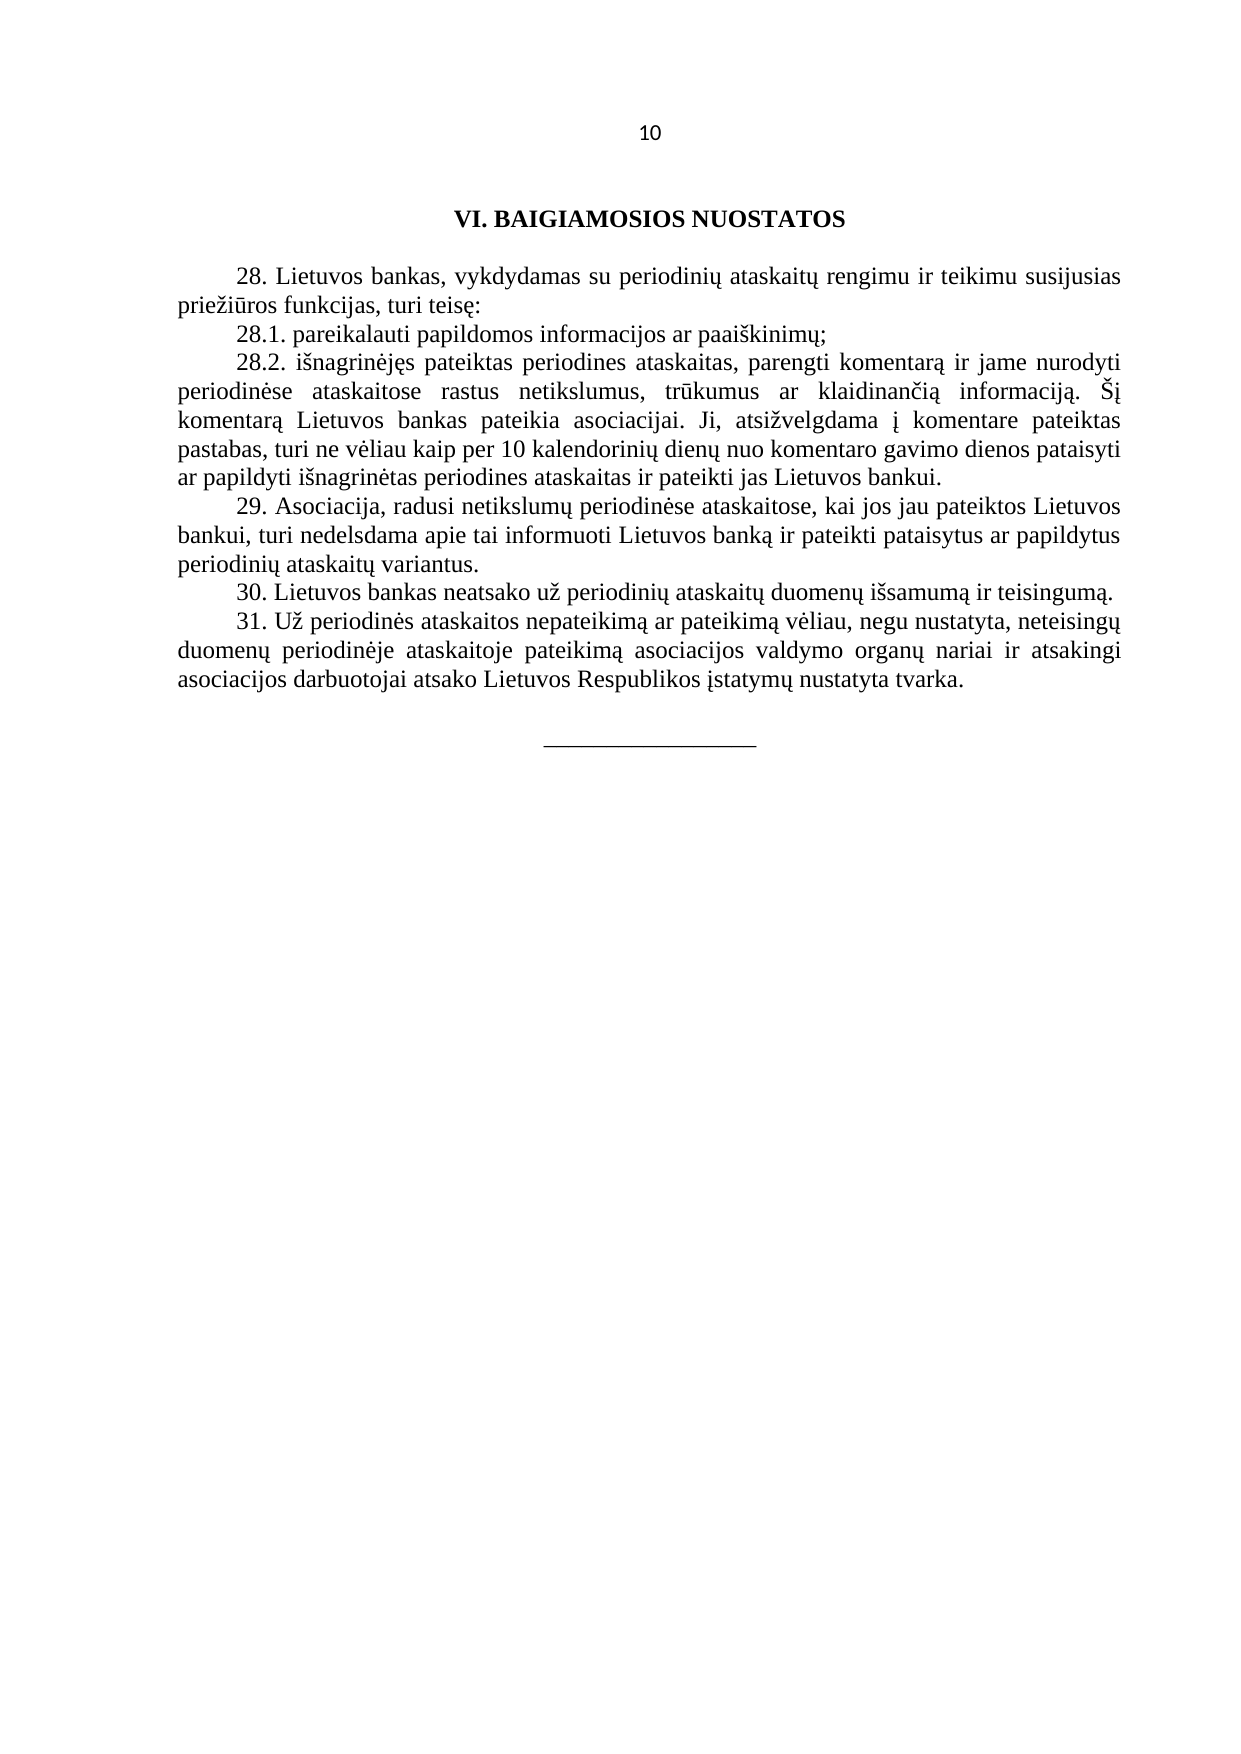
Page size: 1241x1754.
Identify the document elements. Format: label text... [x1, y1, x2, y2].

text 28.1. pareikalauti papildomos informacijos ar paaiškinimų; [177, 319, 1122, 347]
text 28.2. išnagrinėjęs pateiktas periodines ataskaitas, parengti komentarą ir jame nurodyti periodinėse ataskaitose rastus netikslumus, trūkumus ar klaidinančią informaciją. Šį komentarą Lietuvos bankas pateikia asociacijai. Ji, atsižvelgdama į komentare pateiktas pastabas, turi ne vėliau kaip per 10 kalendorinių dienų nuo komentaro gavimo dienos pataisyti ar papildyti išnagrinėtas periodines ataskaitas ir pateikti jas Lietuvos bankui. [177, 347, 1122, 491]
text 31. Už periodinės ataskaitos nepateikimą ar pateikimą vėliau, negu nustatyta, neteisingų duomenų periodinėje ataskaitoje pateikimą asociacijos valdymo organų nariai ir atsakingi asociacijos darbuotojai atsako Lietuvos Respublikos įstatymų nustatyta tvarka. [177, 606, 1122, 692]
text 28. Lietuvos bankas, vykdydamas su periodinių ataskaitų rengimu ir teikimu susijusias priežiūros funkcijas, turi teisę: [177, 261, 1122, 319]
text Vi. BAIGIAMOSIOS NUOSTATOS [177, 204, 1122, 232]
text 30. Lietuvos bankas neatsako už periodinių ataskaitų duomenų išsamumą ir teisingumą. [177, 577, 1122, 606]
text _________________ [177, 721, 1122, 750]
text 29. Asociacija, radusi netikslumų periodinėse ataskaitose, kai jos jau pateiktos Lietuvos bankui, turi nedelsdama apie tai informuoti Lietuvos banką ir pateikti pataisytus ar papildytus periodinių ataskaitų variantus. [177, 491, 1122, 577]
